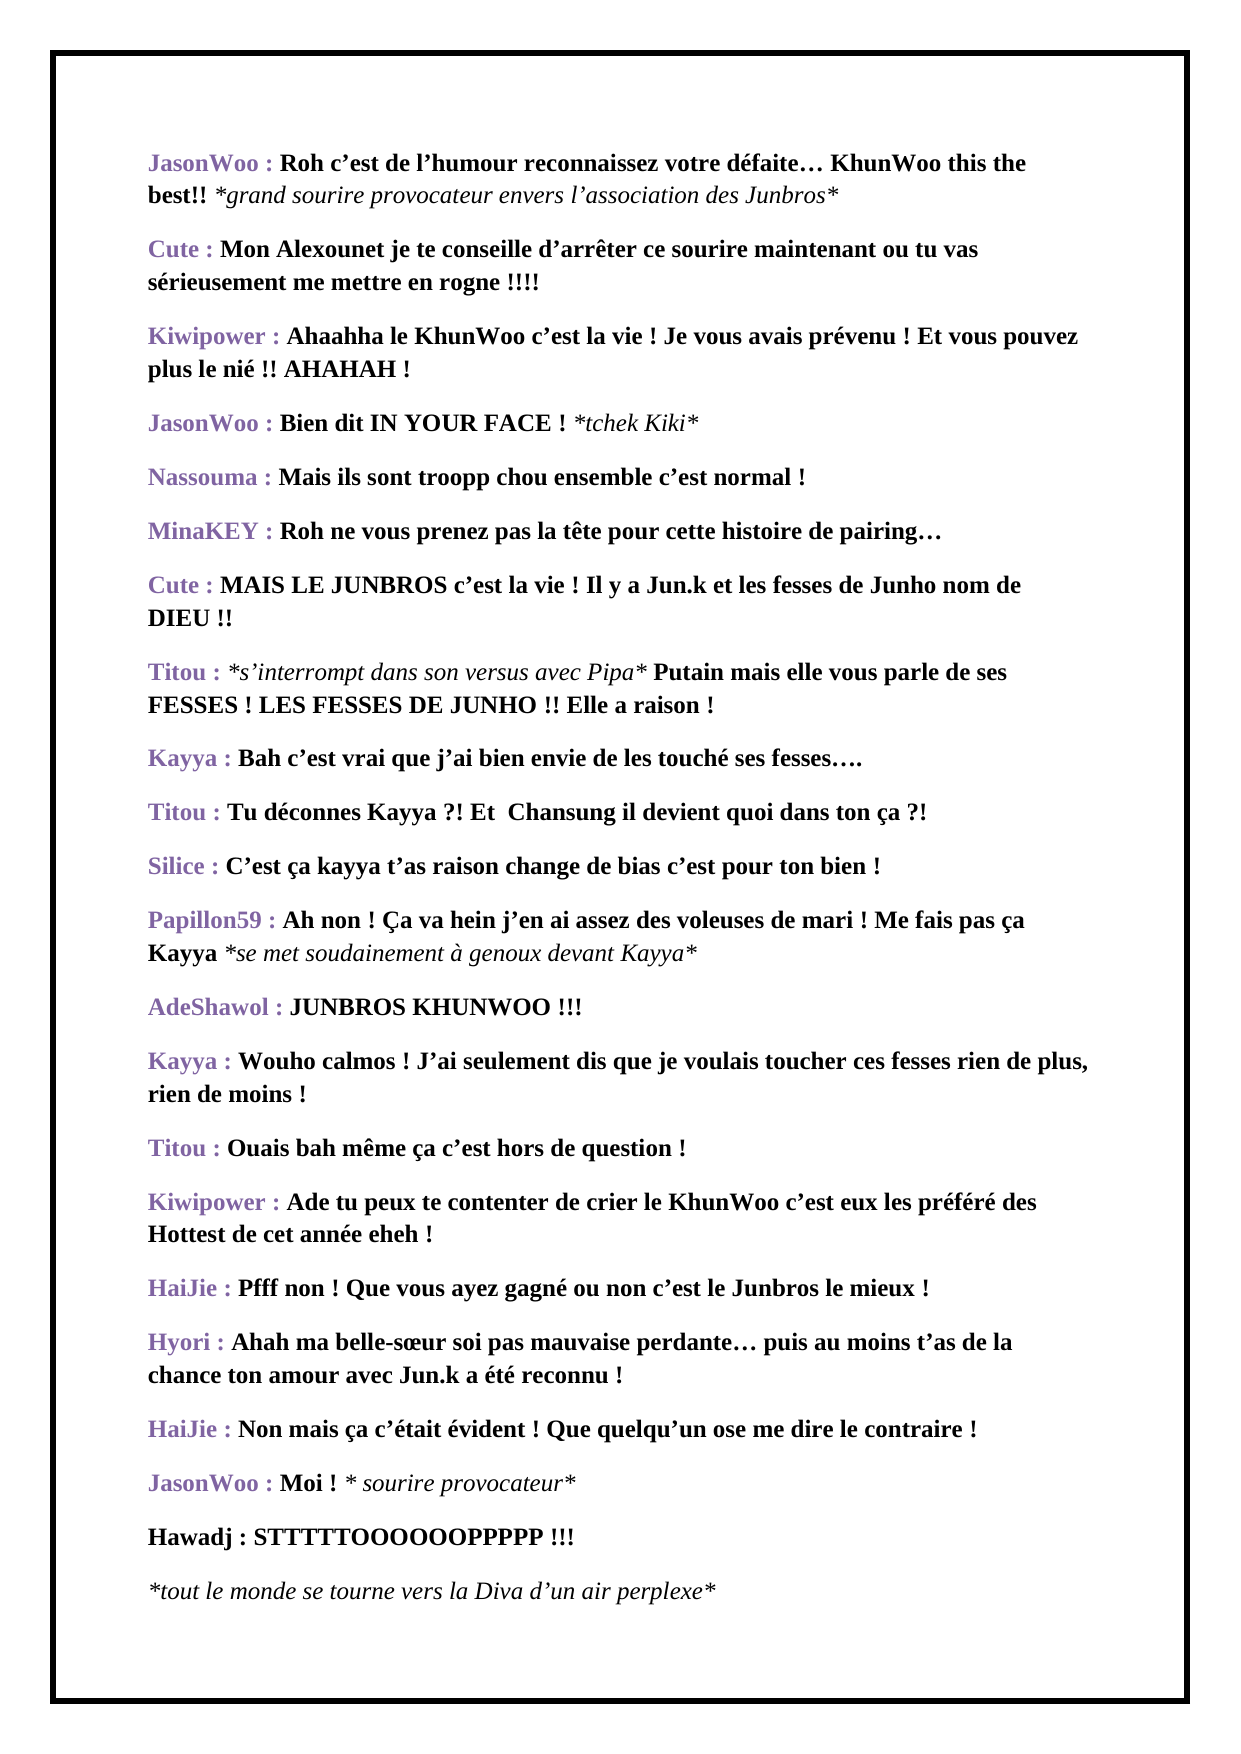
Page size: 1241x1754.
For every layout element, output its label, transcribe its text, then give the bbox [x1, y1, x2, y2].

text Titou : *s’interrompt dans son versus avec Pipa* Putain mais elle vous parle de ses FESSES ! LES FESSES DE JUNHO !! Elle a raison ! [148, 657, 1093, 718]
text Papillon59 : Ah non ! Ça va hein j’en ai assez des voleuses de mari ! Me fais pas ça Kayya *se met soudainement à genoux devant Kayya* [148, 905, 1093, 967]
text Kayya : Wouho calmos ! J’ai seulement dis que je voulais toucher ces fesses rien de plus, rien de moins ! [148, 1046, 1093, 1108]
text JasonWoo : Moi ! * sourire provocateur* [148, 1468, 1093, 1497]
text Nassouma : Mais ils sont troopp chou ensemble c’est normal ! [148, 462, 1093, 491]
text Kayya : Bah c’est vrai que j’ai bien envie de les touché ses fesses…. [148, 743, 1093, 772]
text MinaKEY : Roh ne vous prenez pas la tête pour cette histoire de pairing… [148, 516, 1093, 545]
text Cute : Mon Alexounet je te conseille d’arrêter ce sourire maintenant ou tu vas sérieusement me mettre en rogne !!!! [148, 234, 1093, 296]
text HaiJie : Non mais ça c’était évident ! Que quelqu’un ose me dire le contraire ! [148, 1414, 1093, 1443]
text HaiJie : Pfff non ! Que vous ayez gagné ou non c’est le Junbros le mieux ! [148, 1273, 1093, 1302]
text JasonWoo : Roh c’est de l’humour reconnaissez votre défaite… KhunWoo this the best!! *grand sourire provocateur envers l’association des Junbros* [148, 148, 1093, 209]
text Titou : Tu déconnes Kayya ?! Et Chansung il devient quoi dans ton ça ?! [148, 797, 1093, 826]
text Kiwipower : Ade tu peux te contenter de crier le KhunWoo c’est eux les préféré des Hottest de cet année eheh ! [148, 1187, 1093, 1248]
text *tout le monde se tourne vers la Diva d’un air perplexe* [148, 1576, 1093, 1604]
text Hyori : Ahah ma belle-sœur soi pas mauvaise perdante… puis au moins t’as de la chance ton amour avec Jun.k a été reconnu ! [148, 1327, 1093, 1389]
text JasonWoo : Bien dit IN YOUR FACE ! *tchek Kiki* [148, 408, 1093, 437]
text Silice : C’est ça kayya t’as raison change de bias c’est pour ton bien ! [148, 851, 1093, 880]
text Kiwipower : Ahaahha le KhunWoo c’est la vie ! Je vous avais prévenu ! Et vous pouvez plus le nié !! AHAHAH ! [148, 321, 1093, 383]
text Cute : MAIS LE JUNBROS c’est la vie ! Il y a Jun.k et les fesses de Junho nom de DIEU !! [148, 570, 1093, 632]
text AdeShawol : JUNBROS KHUNWOO !!! [148, 992, 1093, 1021]
text Titou : Ouais bah même ça c’est hors de question ! [148, 1133, 1093, 1161]
text Hawadj : STTTTTOOOOOOPPPPP !!! [148, 1522, 1093, 1551]
